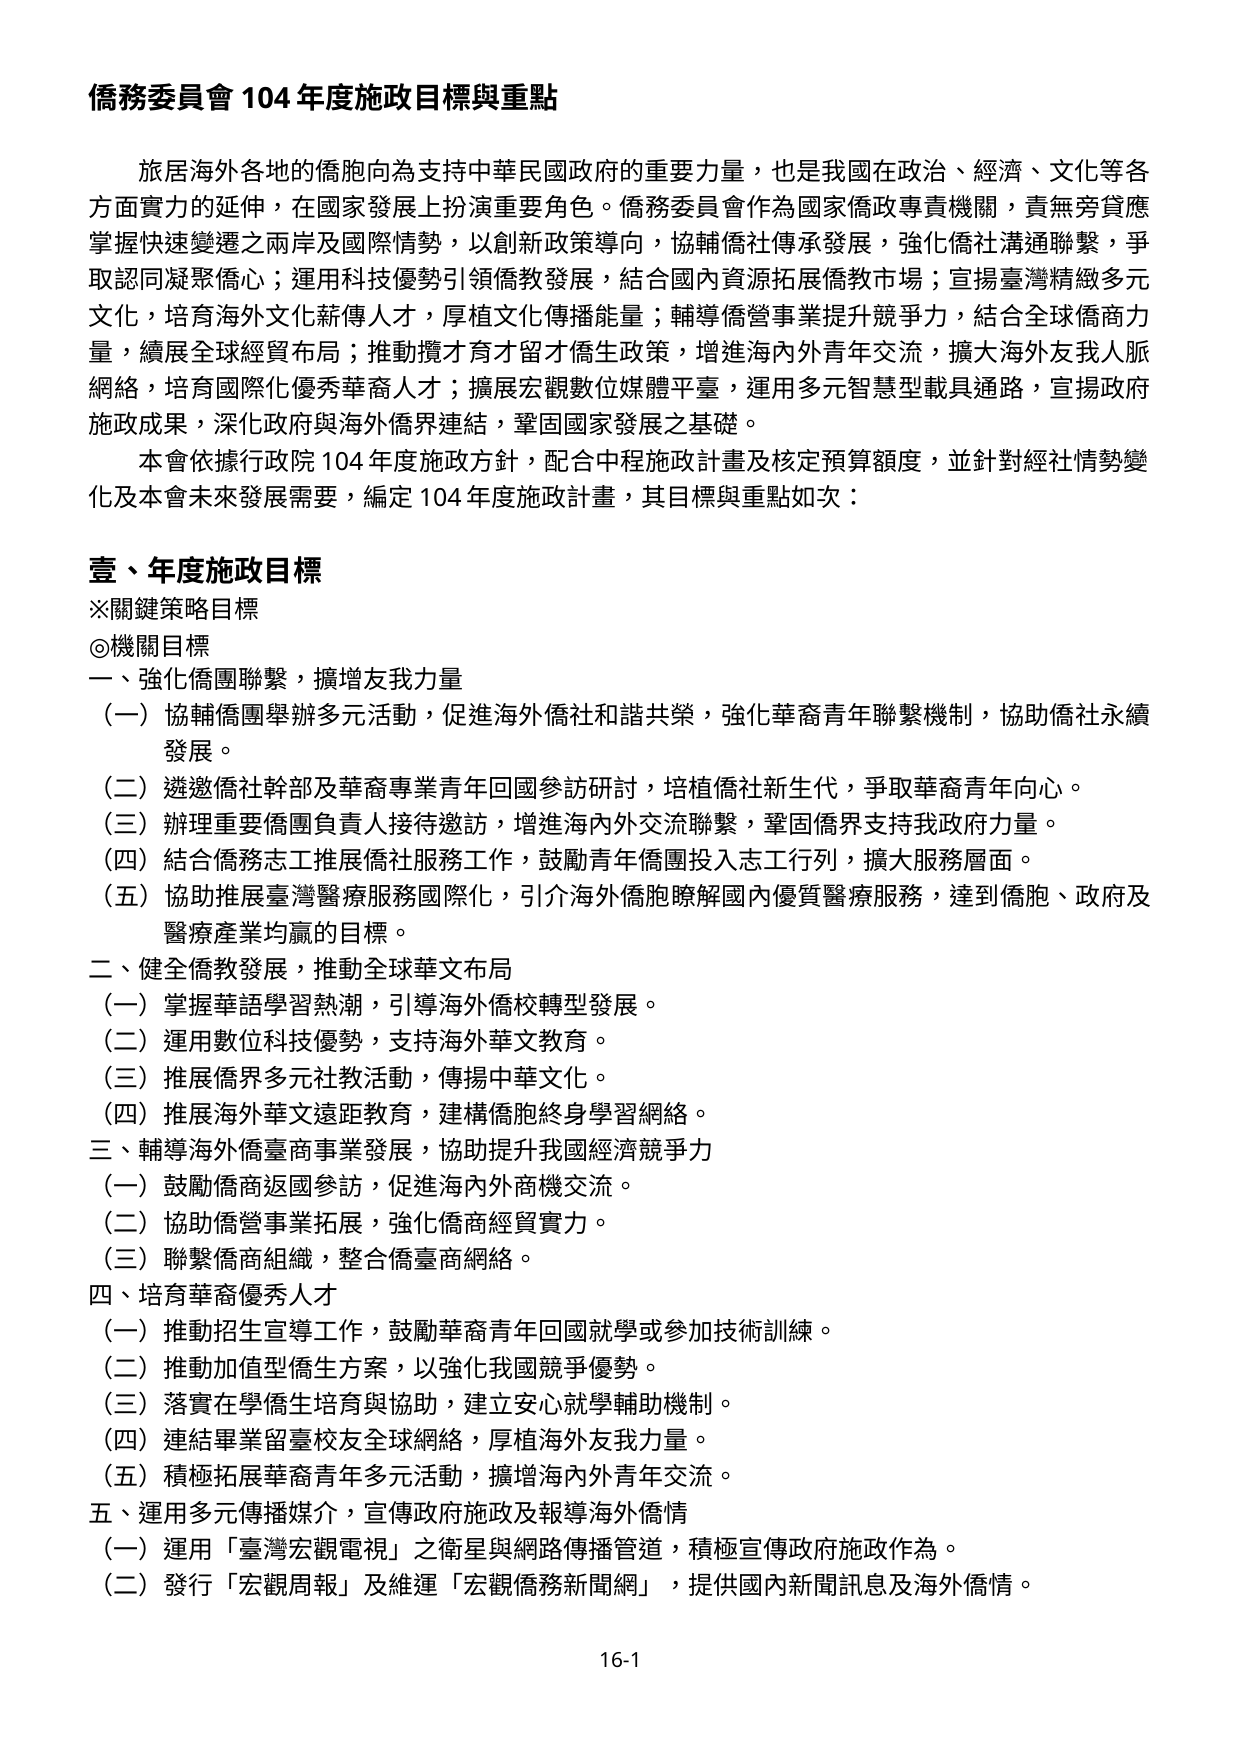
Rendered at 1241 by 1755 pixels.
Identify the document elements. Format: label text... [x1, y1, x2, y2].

text （二）運用數位科技優勢，支持海外華文教育。 [89, 1022, 1152, 1058]
text 一、強化僑團聯繫，擴增友我力量 [89, 662, 1152, 696]
text （五）積極拓展華裔青年多元活動，擴增海內外青年交流。 [89, 1457, 1152, 1493]
text 壹、年度施政目標 [89, 548, 1152, 589]
text （二）發行「宏觀周報」及維運「宏觀僑務新聞網」，提供國內新聞訊息及海外僑情。 [89, 1566, 1152, 1602]
text 三、輔導海外僑臺商事業發展，協助提升我國經濟競爭力 [89, 1131, 1152, 1167]
text （二）協助僑營事業拓展，強化僑商經貿實力。 [89, 1203, 1152, 1239]
text （三）推展僑界多元社教活動，傳揚中華文化。 [89, 1058, 1152, 1094]
text 旅居海外各地的僑胞向為支持中華民國政府的重要力量，也是我國在政治、經濟、文化等各方面實力的延伸，在國家發展上扮演重要角色。僑務委員會作為國家僑政專責機關，責無旁貸應掌握快速變遷之兩岸及國際情勢，以創新政策導向，協輔僑社傳承發展，強化僑社溝通聯繫，爭取認同凝聚僑心；運用科技優勢引領僑教發展，結合國內資源拓展僑教市場；宣揚臺灣精緻多元文化，培育海外文化薪傳人才，厚植文化傳播能量；輔導僑營事業提升競爭力，結合全球僑商力量，續展全球經貿布局；推動攬才育才留才僑生政策，增進海內外青年交流，擴大海外友我人脈網絡，培育國際化優秀華裔人才；擴展宏觀數位媒體平臺，運用多元智慧型載具通路，宣揚政府施政成果，深化政府與海外僑界連結，鞏固國家發展之基礎。 [89, 151, 1152, 441]
text （一）鼓勵僑商返國參訪，促進海內外商機交流。 [89, 1167, 1152, 1203]
text 四、培育華裔優秀人才 [89, 1276, 1152, 1312]
text 二、健全僑教發展，推動全球華文布局 [89, 949, 1152, 986]
text （三）辦理重要僑團負責人接待邀訪，增進海內外交流聯繫，鞏固僑界支持我政府力量。 [89, 804, 1152, 841]
text （二）遴邀僑社幹部及華裔專業青年回國參訪研討，培植僑社新生代，爭取華裔青年向心。 [89, 768, 1152, 804]
text （一）掌握華語學習熱潮，引導海外僑校轉型發展。 [89, 986, 1152, 1022]
text ※關鍵策略目標 [89, 589, 1152, 626]
text （四）推展海外華文遠距教育，建構僑胞終身學習網絡。 [89, 1094, 1152, 1131]
text （一）運用「臺灣宏觀電視」之衛星與網路傳播管道，積極宣傳政府施政作為。 [89, 1529, 1152, 1566]
text （一）推動招生宣導工作，鼓勵華裔青年回國就學或參加技術訓練。 [89, 1312, 1152, 1348]
text 僑務委員會104年度施政目標與重點 [89, 75, 1152, 117]
text （五）協助推展臺灣醫療服務國際化，引介海外僑胞瞭解國內優質醫療服務，達到僑胞、政府及醫療產業均贏的目標。 [89, 877, 1152, 949]
text （三）落實在學僑生培育與協助，建立安心就學輔助機制。 [89, 1384, 1152, 1421]
text （一）協輔僑團舉辦多元活動，促進海外僑社和諧共榮，強化華裔青年聯繫機制，協助僑社永續發展。 [89, 696, 1152, 768]
text ◎機關目標 [89, 626, 1152, 662]
text （四）連結畢業留臺校友全球網絡，厚植海外友我力量。 [89, 1421, 1152, 1457]
text （三）聯繫僑商組織，整合僑臺商網絡。 [89, 1239, 1152, 1276]
text 本會依據行政院104年度施政方針，配合中程施政計畫及核定預算額度，並針對經社情勢變化及本會未來發展需要，編定104年度施政計畫，其目標與重點如次： [89, 441, 1152, 513]
text 五、運用多元傳播媒介，宣傳政府施政及報導海外僑情 [89, 1493, 1152, 1529]
text （二）推動加值型僑生方案，以強化我國競爭優勢。 [89, 1348, 1152, 1384]
text （四）結合僑務志工推展僑社服務工作，鼓勵青年僑團投入志工行列，擴大服務層面。 [89, 841, 1152, 877]
